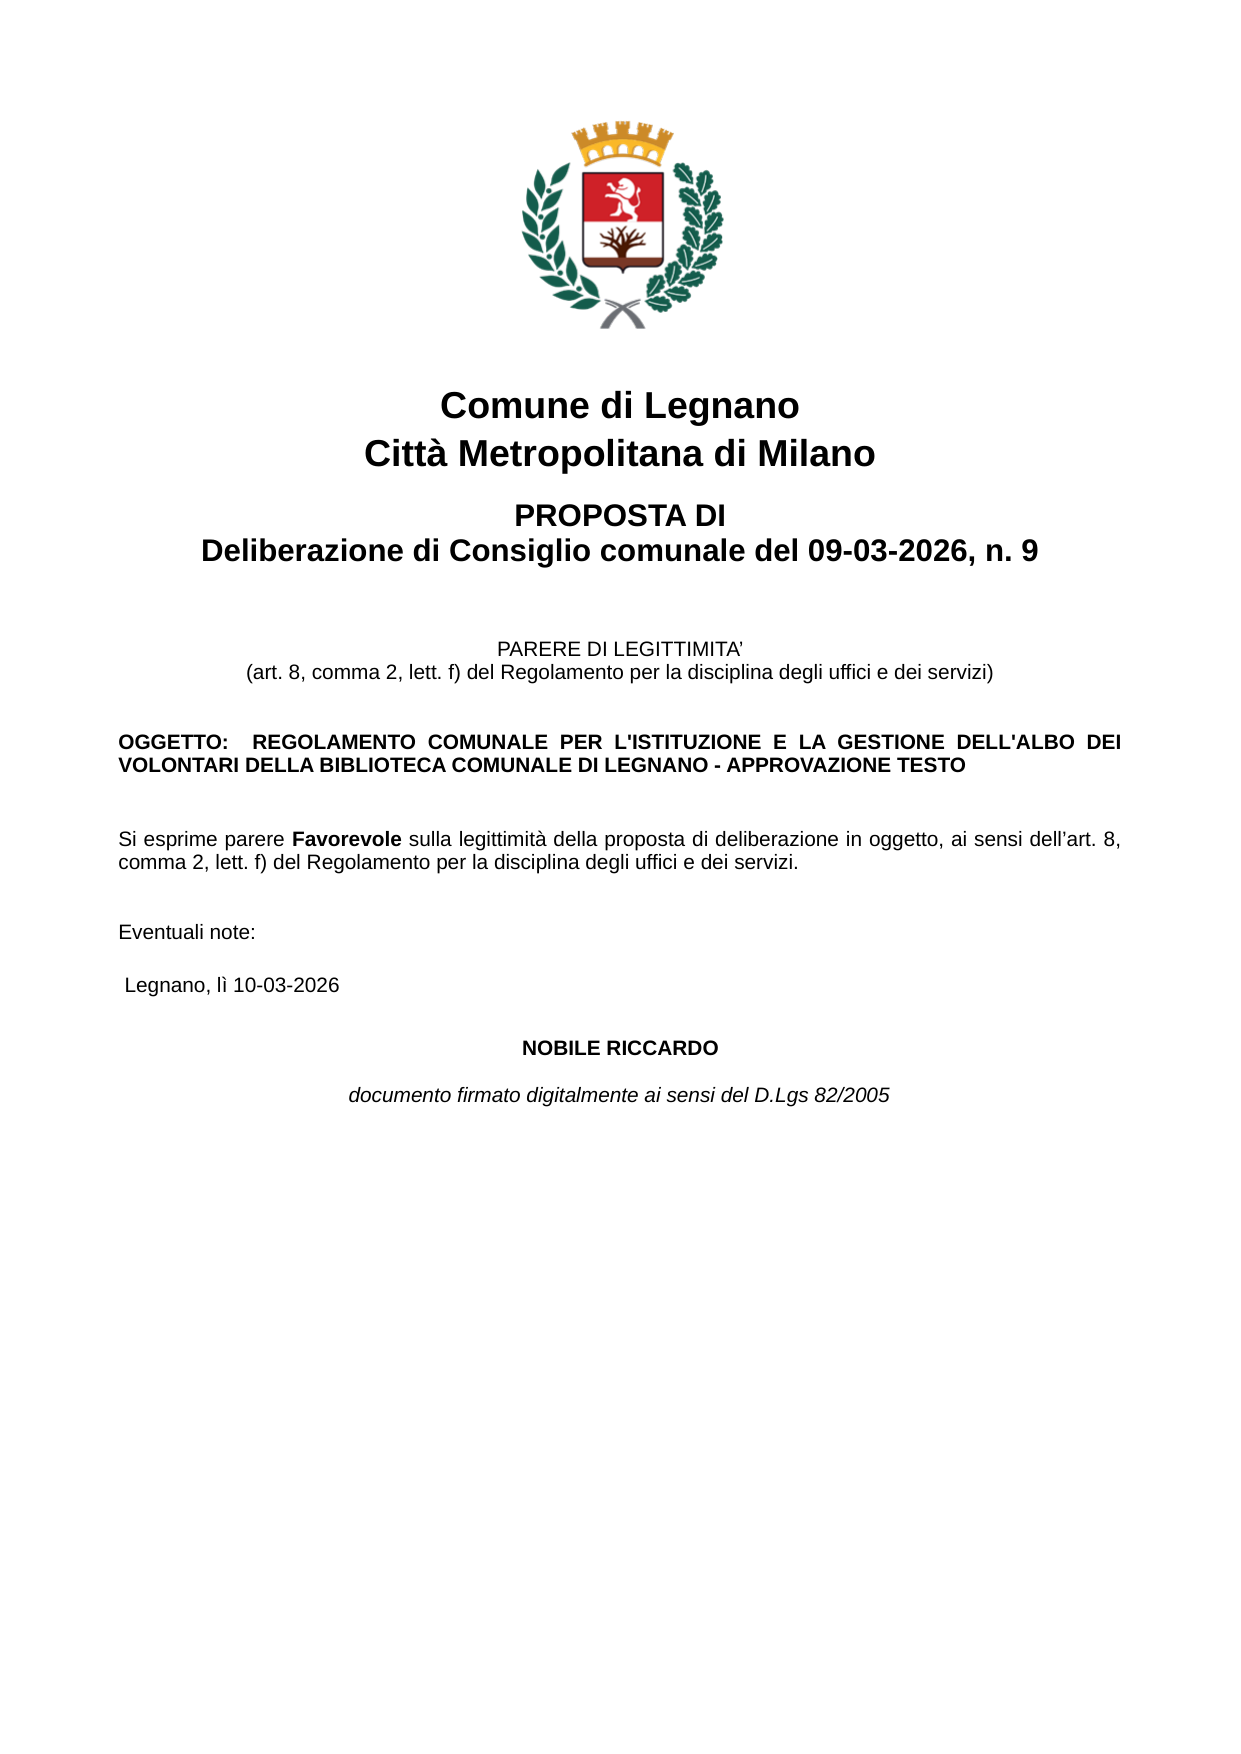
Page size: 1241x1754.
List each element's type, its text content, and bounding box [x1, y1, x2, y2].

text Deliberazione di Consiglio comunale del 09-03-2026, n. 9 [118, 533, 1122, 568]
table_cell NOBILE RICCARDO documento firmato digitalmente ai sensi del D.Lgs 82/2005 [118, 1003, 1122, 1113]
text Città Metropolitana di Milano [118, 433, 1122, 474]
picture [510, 118, 730, 339]
text (art. 8, comma 2, lett. f) del Regolamento per la disciplina degli uffici e dei servizi) [118, 661, 1122, 684]
table_cell [118, 1148, 1122, 1184]
text PARERE DI LEGITTIMITA’ [118, 637, 1122, 661]
table_header Legnano, lì 10-03-2026 [118, 967, 1122, 1003]
text Comune di Legnano [118, 384, 1122, 426]
text PROPOSTA DI [118, 498, 1122, 533]
text OGGETTO: REGOLAMENTO COMUNALE PER L'ISTITUZIONE E LA GESTIONE DELL'ALBO DEI VOLONTARI DELLA BIBLIOTECA COMUNALE DI LEGNANO - APPROVAZIONE TESTO [118, 730, 1122, 777]
table_cell [118, 1113, 1122, 1148]
text Eventuali note: [118, 921, 1122, 944]
text Si esprime parere Favorevole sulla legittimità della proposta di deliberazione in oggetto, ai sensi dell’art. 8, comma 2, lett. f) del Regolamento per la disciplina degli uffici e dei servizi. [118, 828, 1122, 874]
